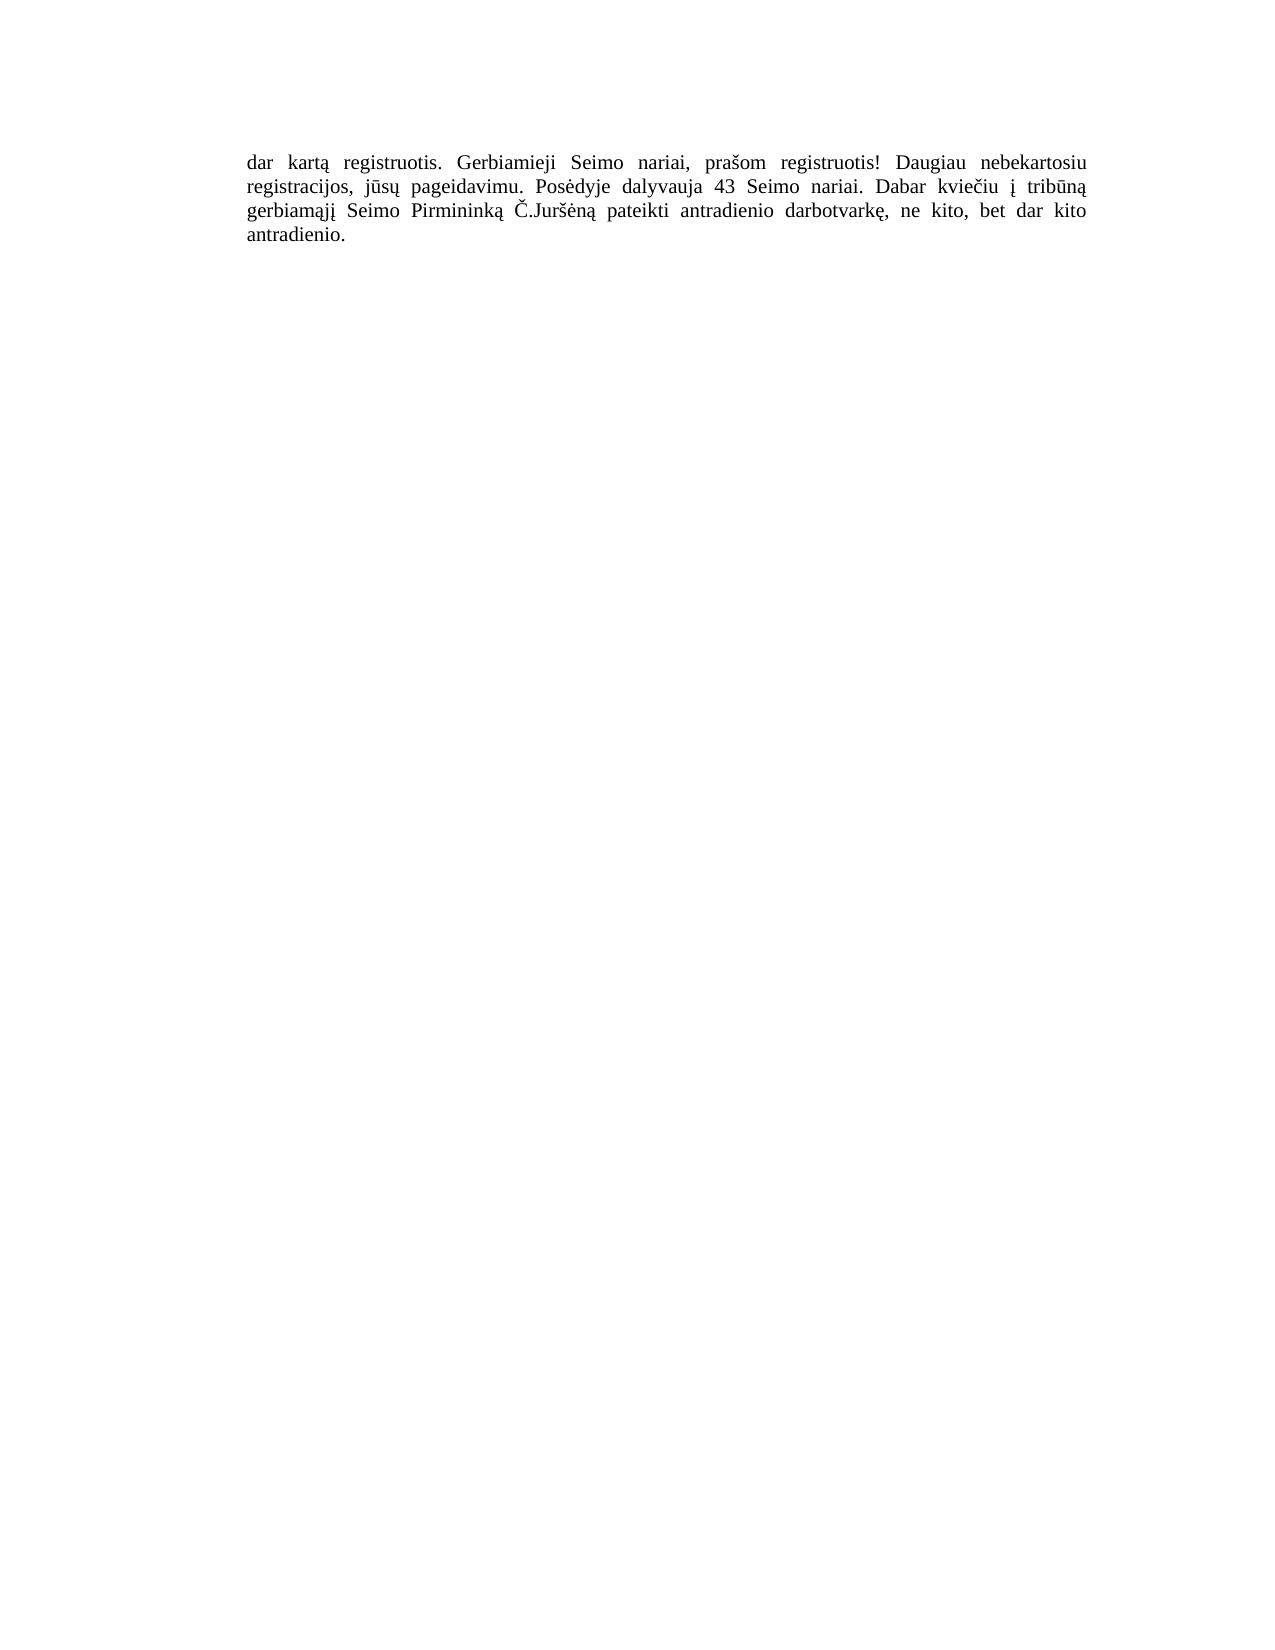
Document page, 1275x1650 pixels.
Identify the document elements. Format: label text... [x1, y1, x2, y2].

text dar kartą registruotis. Gerbiamieji Seimo nariai, prašom registruotis! Daugiau nebekartosiu registracijos, jūsų pageidavimu. Posėdyje dalyvauja 43 Seimo nariai. Dabar kviečiu į tribūną gerbiamąjį Seimo Pirmininką Č.Juršėną pateikti antradienio darbotvarkę, ne kito, bet dar kito antradienio. [247, 150, 1087, 246]
